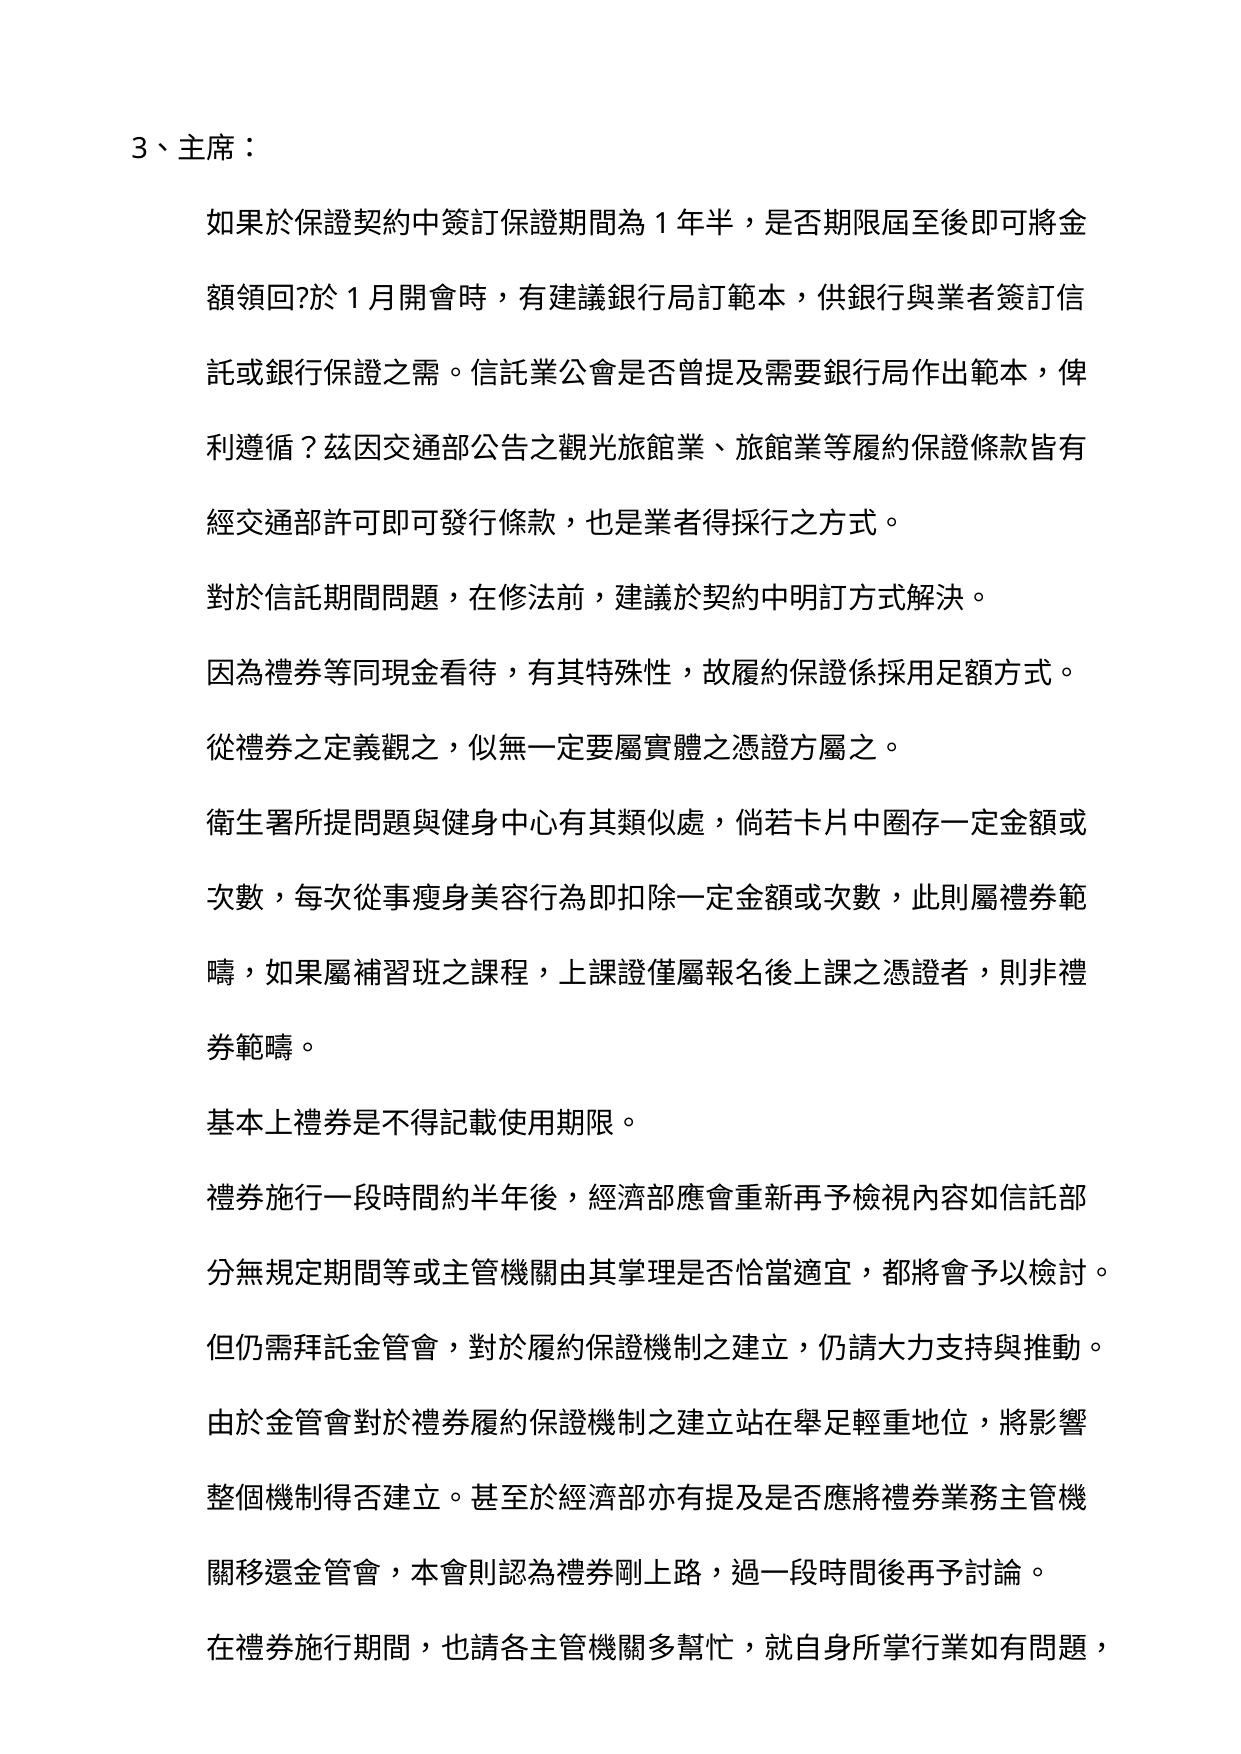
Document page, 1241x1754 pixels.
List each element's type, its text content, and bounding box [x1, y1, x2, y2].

text 如果於保證契約中簽訂保證期間為1年半，是否期限屆至後即可將金額領回?於1月開會時，有建議銀行局訂範本，供銀行與業者簽訂信託或銀行保證之需。信託業公會是否曾提及需要銀行局作出範本，俾利遵循？茲因交通部公告之觀光旅館業、旅館業等履約保證條款皆有經交通部許可即可發行條款，也是業者得採行之方式。 [206, 183, 1087, 558]
text 因為禮券等同現金看待，有其特殊性，故履約保證係採用足額方式。 [206, 633, 1087, 708]
text 基本上禮券是不得記載使用期限。 [206, 1083, 1087, 1158]
text 對於信託期間問題，在修法前，建議於契約中明訂方式解決。 [206, 558, 1087, 633]
text 由於金管會對於禮券履約保證機制之建立站在舉足輕重地位，將影響整個機制得否建立。甚至於經濟部亦有提及是否應將禮券業務主管機關移還金管會，本會則認為禮券剛上路，過一段時間後再予討論。 [206, 1383, 1087, 1608]
text 在禮券施行期間，也請各主管機關多幫忙，就自身所掌行業如有問題，洽詢一下經濟部與金管會。 [206, 1608, 1087, 1683]
text 3、主席： [131, 108, 1087, 183]
text 從禮券之定義觀之，似無一定要屬實體之憑證方屬之。 [206, 708, 1087, 783]
text 禮券施行一段時間約半年後，經濟部應會重新再予檢視內容如信託部分無規定期間等或主管機關由其掌理是否恰當適宜，都將會予以檢討。但仍需拜託金管會，對於履約保證機制之建立，仍請大力支持與推動。 [206, 1158, 1087, 1383]
text 衛生署所提問題與健身中心有其類似處，倘若卡片中圈存一定金額或次數，每次從事瘦身美容行為即扣除一定金額或次數，此則屬禮券範疇，如果屬補習班之課程，上課證僅屬報名後上課之憑證者，則非禮券範疇。 [206, 783, 1087, 1083]
